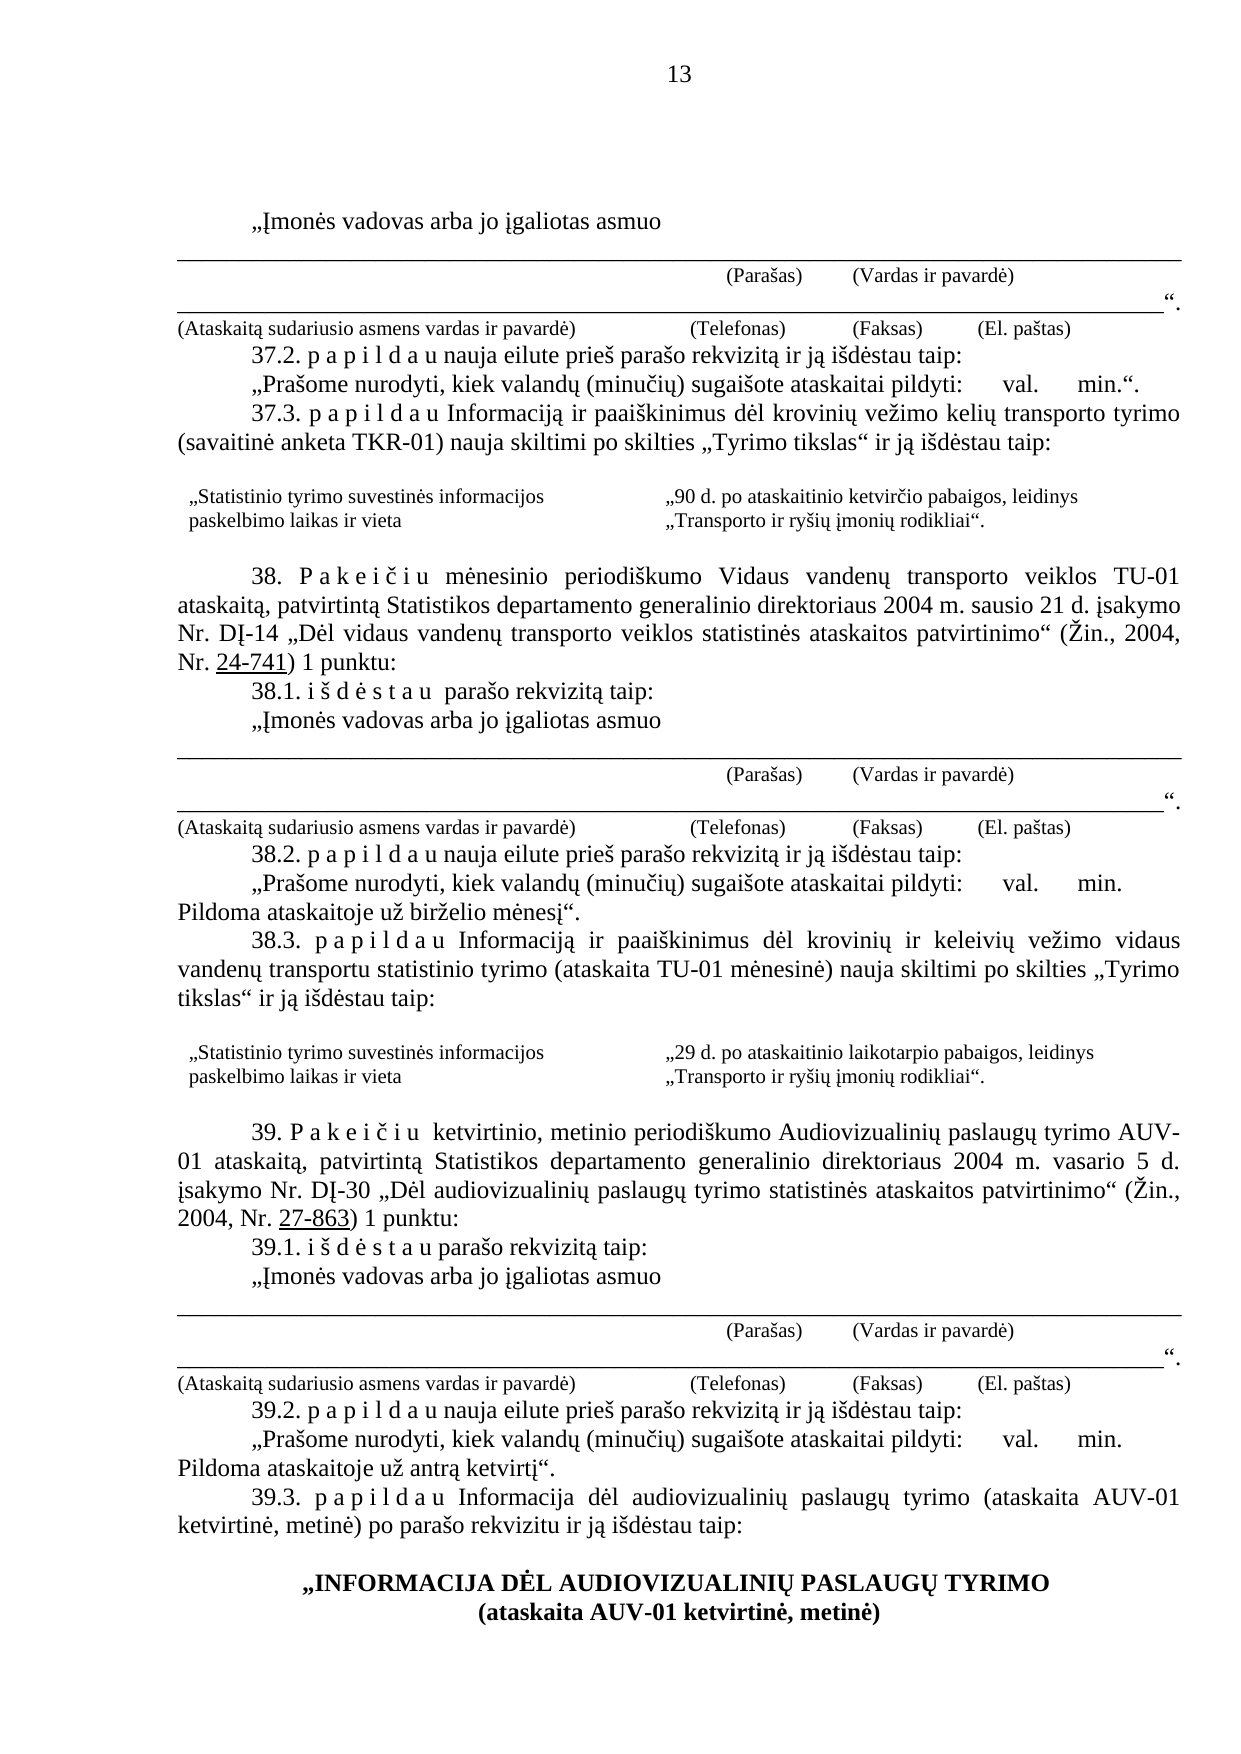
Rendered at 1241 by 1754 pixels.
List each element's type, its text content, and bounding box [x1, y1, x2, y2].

text (Ataskaitą sudariusio asmens vardas ir pavardė) (Telefonas) (Faksas) (El. paštas) [177, 815, 1181, 839]
text “. [177, 786, 1181, 815]
text „Prašome nurodyti, kiek valandų (minučių) sugaišote ataskaitai pildyti: val. min. Pildoma ataskaitoje už antrą ketvirtį“. [177, 1424, 1181, 1482]
text „Prašome nurodyti, kiek valandų (minučių) sugaišote ataskaitai pildyti: val. min.“. [177, 369, 1181, 398]
text (Parašas) (Vardas ir pavardė) [652, 263, 1181, 287]
text 39. Pakeičiu ketvirtinio, metinio periodiškumo Audiovizualinių paslaugų tyrimo AUV-01 ataskaitą, patvirtintą Statistikos departamento generalinio direktoriaus 2004 m. vasario 5 d. įsakymo Nr. DĮ-30 „Dėl audiovizualinių paslaugų tyrimo statistinės ataskaitos patvirtinimo“ (Žin., 2004, Nr. 27-863) 1 punktu: [177, 1117, 1181, 1232]
text (ataskaita AUV-01 ketvirtinė, metinė) [177, 1597, 1181, 1625]
text „Prašome nurodyti, kiek valandų (minučių) sugaišote ataskaitai pildyti: val. min. Pildoma ataskaitoje už birželio mėnesį“. [177, 868, 1181, 925]
table_header „29 d. po ataskaitinio laikotarpio pabaigos, leidinys „Transporto ir ryšių įmonių rodikliai“. [654, 1040, 1181, 1088]
table_header „Statistinio tyrimo suvestinės informacijos paskelbimo laikas ir vieta [177, 484, 654, 532]
text 38.1. išdėstau parašo rekvizitą taip: [177, 676, 1181, 705]
text 37.3. papildau Informaciją ir paaiškinimus dėl krovinių vežimo kelių transporto tyrimo (savaitinė anketa TKR-01) nauja skiltimi po skilties „Tyrimo tikslas“ ir ją išdėstau taip: [177, 398, 1181, 455]
text (Parašas) (Vardas ir pavardė) [652, 1318, 1181, 1342]
text „Įmonės vadovas arba jo įgaliotas asmuo [177, 206, 1181, 235]
table_header „90 d. po ataskaitinio ketvirčio pabaigos, leidinys „Transporto ir ryšių įmonių rodikliai“. [654, 484, 1181, 532]
text 39.2. papildau nauja eilute prieš parašo rekvizitą ir ją išdėstau taip: [177, 1395, 1181, 1424]
text 39.1. išdėstau parašo rekvizitą taip: [177, 1232, 1181, 1261]
text 38. Pakeičiu mėnesinio periodiškumo Vidaus vandenų transporto veiklos TU-01 ataskaitą, patvirtintą Statistikos departamento generalinio direktoriaus 2004 m. sausio 21 d. įsakymo Nr. DĮ-14 „Dėl vidaus vandenų transporto veiklos statistinės ataskaitos patvirtinimo“ (Žin., 2004, Nr. 24-741) 1 punktu: [177, 561, 1181, 676]
text 39.3. papildau Informacija dėl audiovizualinių paslaugų tyrimo (ataskaita AUV-01 ketvirtinė, metinė) po parašo rekvizitu ir ją išdėstau taip: [177, 1482, 1181, 1539]
text „Įmonės vadovas arba jo įgaliotas asmuo [177, 1261, 1181, 1290]
text (Ataskaitą sudariusio asmens vardas ir pavardė) (Telefonas) (Faksas) (El. paštas) [177, 316, 1181, 340]
text 38.2. papildau nauja eilute prieš parašo rekvizitą ir ją išdėstau taip: [177, 839, 1181, 868]
text “. [177, 287, 1181, 316]
text (Ataskaitą sudariusio asmens vardas ir pavardė) (Telefonas) (Faksas) (El. paštas) [177, 1371, 1181, 1395]
table_header „Statistinio tyrimo suvestinės informacijos paskelbimo laikas ir vieta [177, 1040, 654, 1088]
text 37.2. papildau nauja eilute prieš parašo rekvizitą ir ją išdėstau taip: [177, 340, 1181, 369]
text „INFORMACIJA DĖL AUDIOVIZUALINIŲ PASLAUGŲ TYRIMO [177, 1568, 1181, 1597]
text 38.3. papildau Informaciją ir paaiškinimus dėl krovinių ir keleivių vežimo vidaus vandenų transportu statistinio tyrimo (ataskaita TU-01 mėnesinė) nauja skiltimi po skilties „Tyrimo tikslas“ ir ją išdėstau taip: [177, 925, 1181, 1012]
text (Parašas) (Vardas ir pavardė) [652, 762, 1181, 786]
text „Įmonės vadovas arba jo įgaliotas asmuo [177, 705, 1181, 733]
text “. [177, 1342, 1181, 1371]
